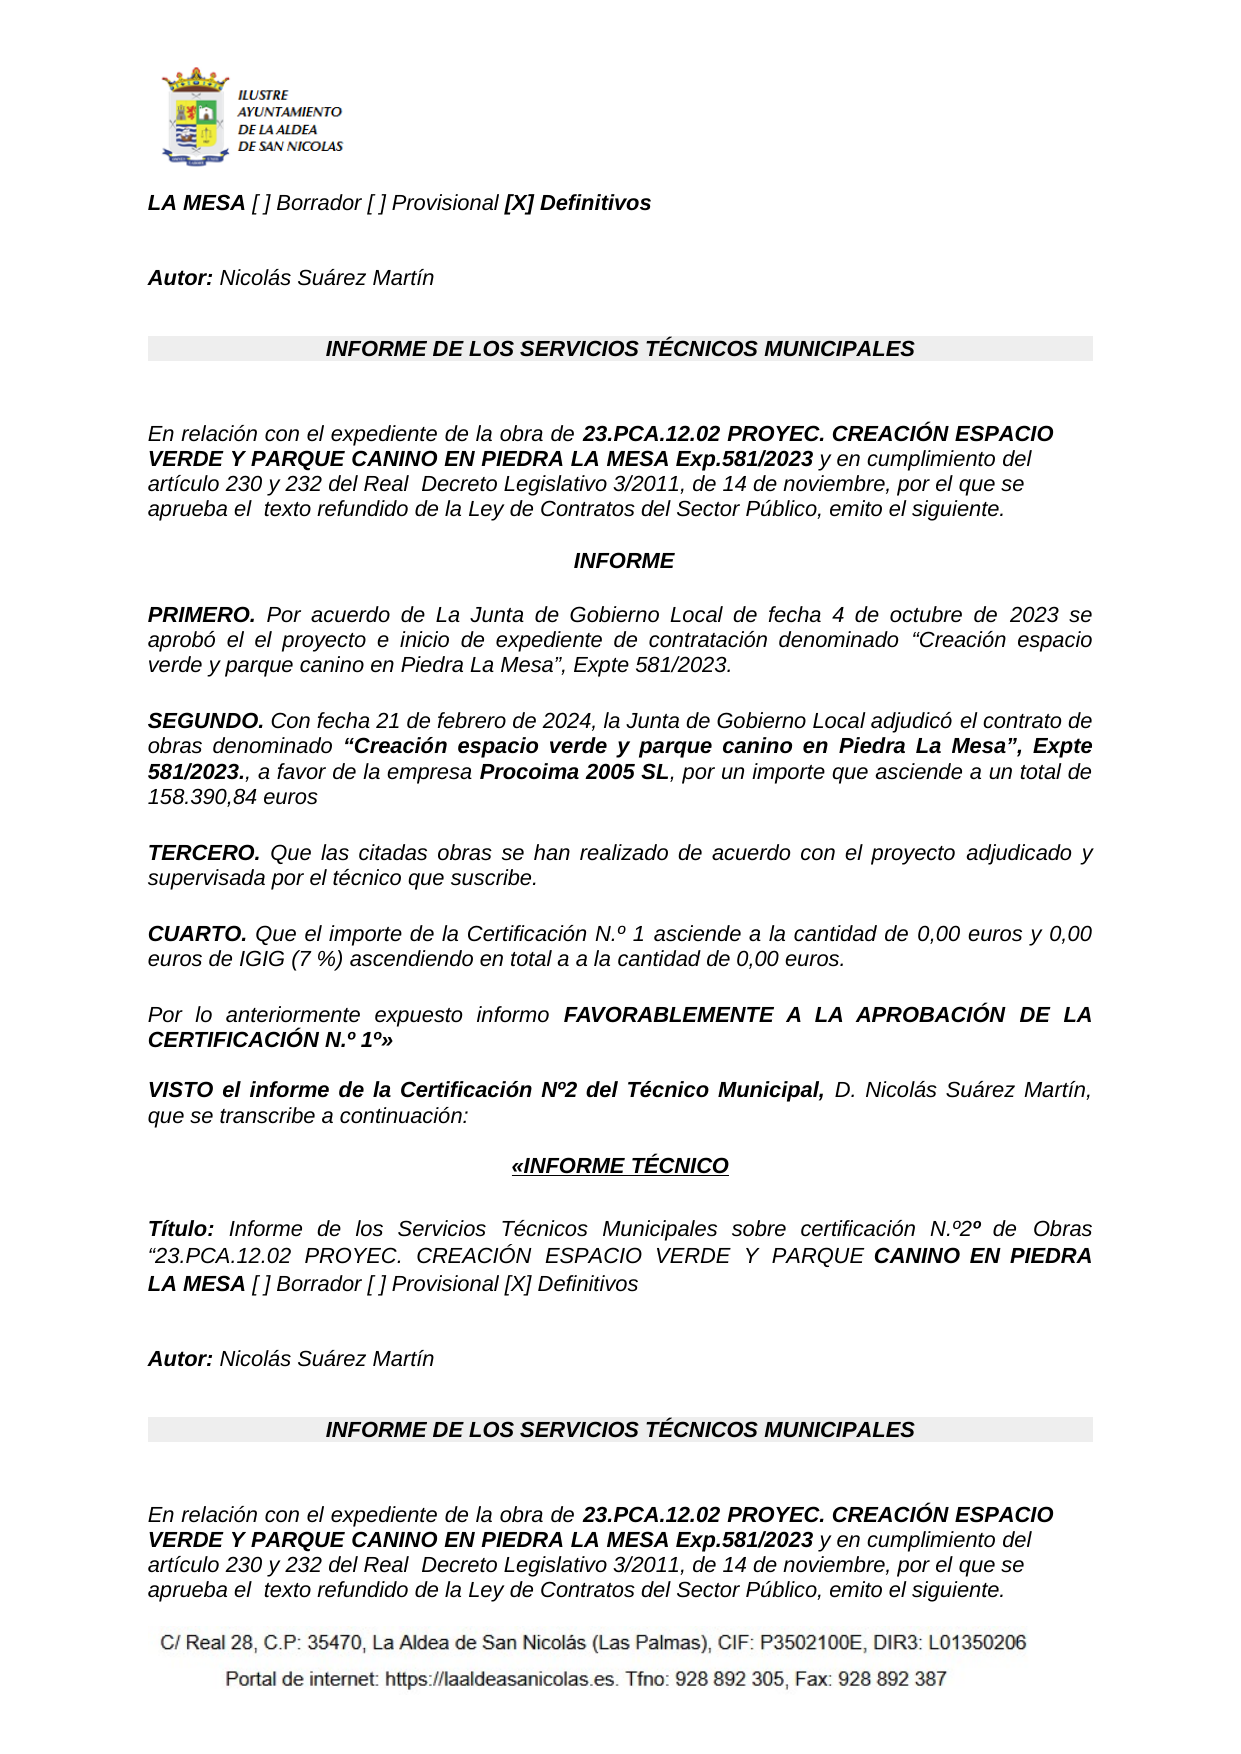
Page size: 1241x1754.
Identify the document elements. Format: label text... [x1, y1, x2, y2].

text SEGUNDO. Con fecha 21 de febrero de 2024, la Junta de Gobierno Local adjudicó el contrato de obras denominado “Creación espacio verde y parque canino en Piedra La Mesa”, Expte 581/2023., a favor de la empresa Procoima 2005 SL, por un importe que asciende a un total de 158.390,84 euros [148, 708, 1093, 809]
text TERCERO. Que las citadas obras se han realizado de acuerdo con el proyecto adjudicado y supervisada por el técnico que suscribe. [148, 839, 1093, 890]
text CUARTO. Que el importe de la Certificación N.º 1 asciende a la cantidad de 0,00 euros y 0,00 euros de IGIG (7 %) ascendiendo en total a a la cantidad de 0,00 euros. [148, 921, 1093, 971]
text En relación con el expediente de la obra de 23.PCA.12.02 PROYEC. CREACIÓN ESPACIO VERDE Y PARQUE CANINO EN PIEDRA LA MESA Exp.581/2023 y en cumplimiento del artículo 230 y 232 del Real Decreto Legislativo 3/2011, de 14 de noviembre, por el que se aprueba el texto refundido de la Ley de Contratos del Sector Público, emito el siguiente. [148, 421, 1093, 521]
picture [148, 1626, 1033, 1695]
subtitle INFORME DE LOS SERVICIOS TÉCNICOS MUNICIPALES [148, 1417, 1093, 1442]
text En relación con el expediente de la obra de 23.PCA.12.02 PROYEC. CREACIÓN ESPACIO VERDE Y PARQUE CANINO EN PIEDRA LA MESA Exp.581/2023 y en cumplimiento del artículo 230 y 232 del Real Decreto Legislativo 3/2011, de 14 de noviembre, por el que se aprueba el texto refundido de la Ley de Contratos del Sector Público, emito el siguiente. [148, 1502, 1093, 1602]
text INFORME [148, 548, 1093, 573]
text PRIMERO. Por acuerdo de La Junta de Gobierno Local de fecha 4 de octubre de 2023 se aprobó el el proyecto e inicio de expediente de contratación denominado “Creación espacio verde y parque canino en Piedra La Mesa”, Expte 581/2023. [148, 602, 1093, 677]
text VISTO el informe de la Certificación Nº2 del Técnico Municipal, D. Nicolás Suárez Martín, que se transcribe a continuación: [148, 1077, 1093, 1128]
text Autor: Nicolás Suárez Martín [148, 1344, 1093, 1372]
text LA MESA [ ] Borrador [ ] Provisional [X] Definitivos [148, 188, 1093, 216]
picture [148, 59, 359, 174]
text Autor: Nicolás Suárez Martín [148, 263, 1093, 291]
text «INFORME TÉCNICO [148, 1153, 1093, 1178]
subtitle INFORME DE LOS SERVICIOS TÉCNICOS MUNICIPALES [148, 336, 1093, 361]
text Por lo anteriormente expuesto informo FAVORABLEMENTE A LA APROBACIÓN DE LA CERTIFICACIÓN N.º 1º» [148, 1002, 1093, 1052]
text Título: Informe de los Servicios Técnicos Municipales sobre certificación N.º2º de Obras “23.PCA.12.02 PROYEC. CREACIÓN ESPACIO VERDE Y PARQUE CANINO EN PIEDRA LA MESA [ ] Borrador [ ] Provisional [X] Definitivos [148, 1214, 1093, 1297]
